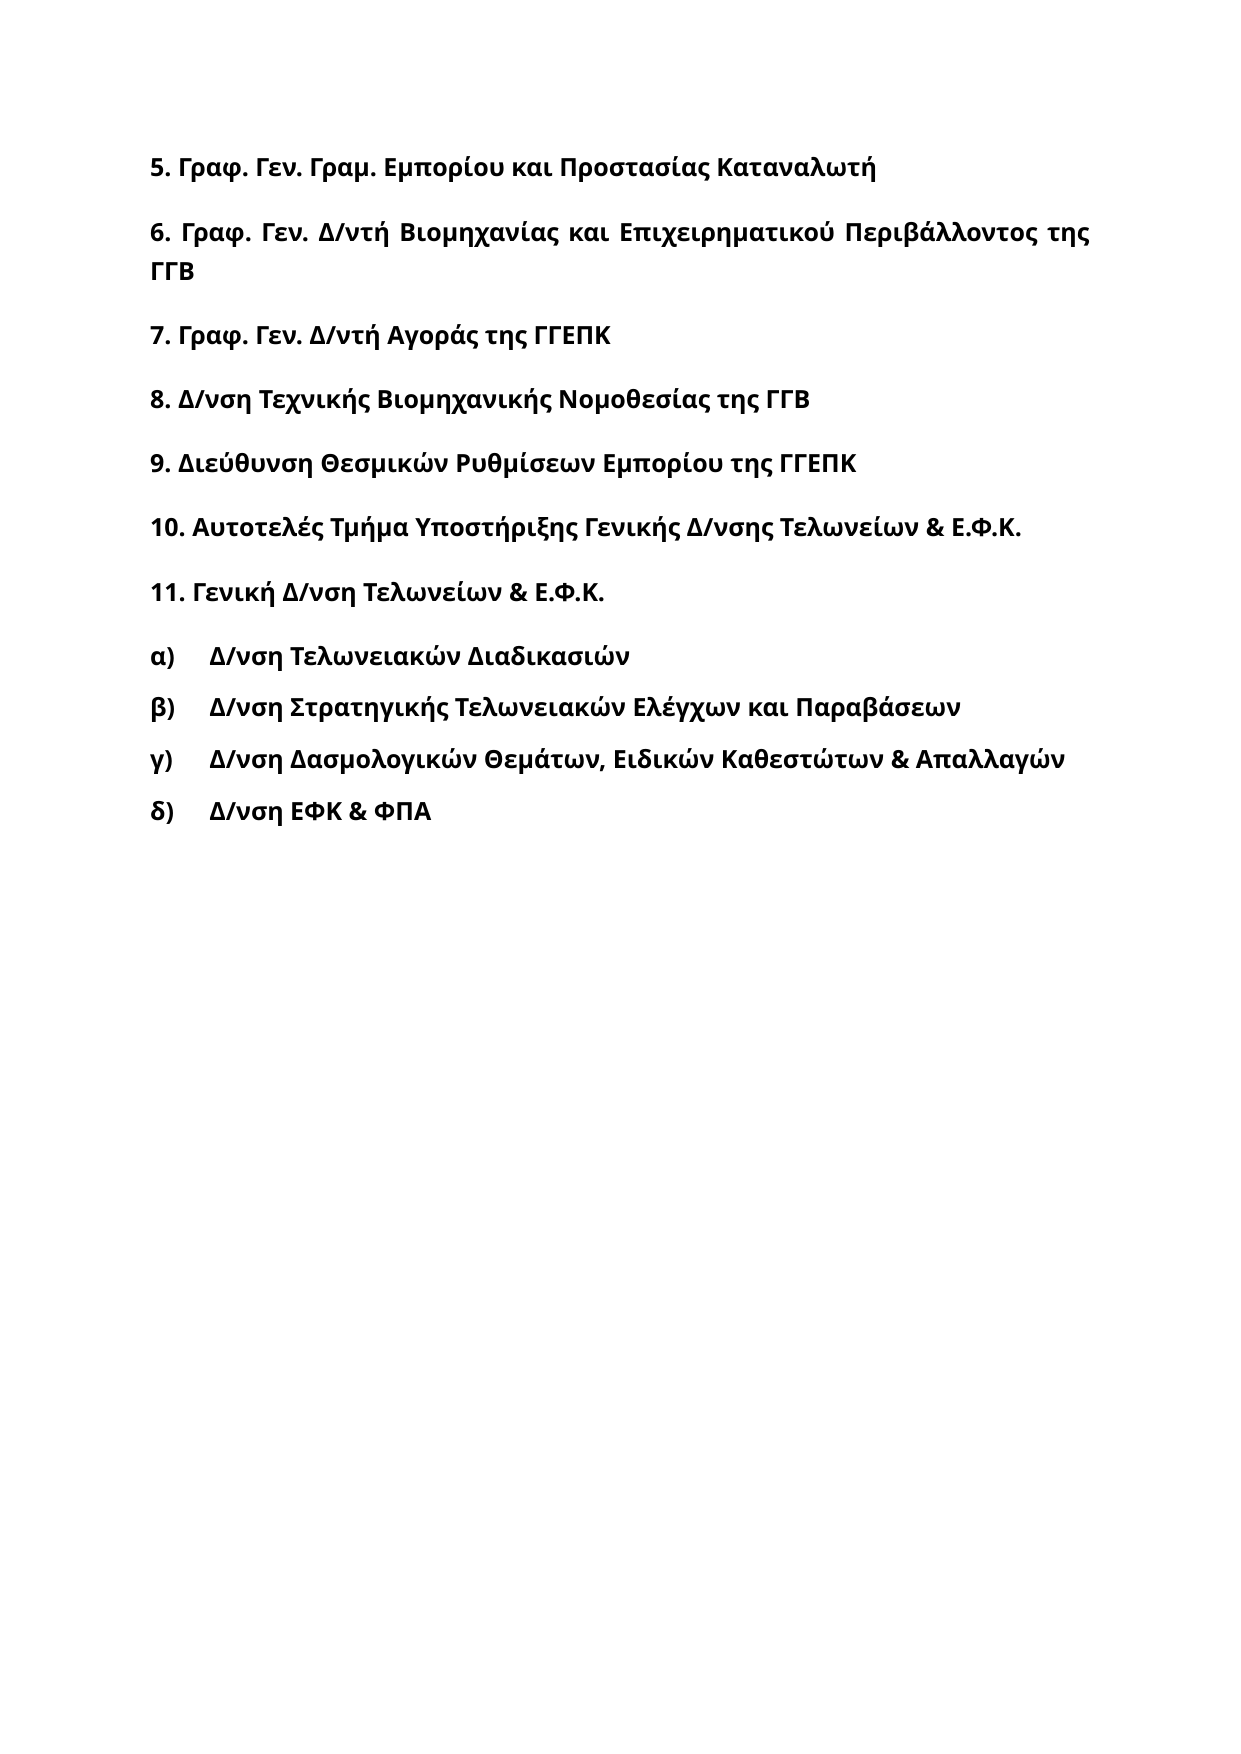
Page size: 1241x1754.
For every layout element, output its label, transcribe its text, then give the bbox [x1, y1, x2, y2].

text 10. Αυτοτελές Τμήμα Υποστήριξης Γενικής Δ/νσης Τελωνείων & Ε.Φ.Κ. [150, 510, 1090, 544]
text 6. Γραφ. Γεν. Δ/ντή Βιομηχανίας και Επιχειρηματικού Περιβάλλοντος της ΓΓΒ [150, 214, 1090, 287]
list δ) Δ/νση ΕΦΚ & ΦΠΑ [150, 793, 1090, 827]
text 9. Διεύθυνση Θεσμικών Ρυθμίσεων Εμπορίου της ΓΓΕΠΚ [150, 446, 1090, 480]
text 8. Δ/νση Τεχνικής Βιομηχανικής Νομοθεσίας της ΓΓΒ [150, 382, 1090, 416]
text 7. Γραφ. Γεν. Δ/ντή Αγοράς της ΓΓΕΠΚ [150, 317, 1090, 352]
list α) Δ/νση Τελωνειακών Διαδικασιών [150, 638, 1090, 672]
text 5. Γραφ. Γεν. Γραμ. Εμπορίου και Προστασίας Καταναλωτή [150, 150, 1090, 184]
text 11. Γενική Δ/νση Τελωνείων & Ε.Φ.Κ. [150, 574, 1090, 608]
list γ) Δ/νση Δασμολογικών Θεμάτων, Ειδικών Καθεστώτων & Απαλλαγών [150, 742, 1090, 776]
list β) Δ/νση Στρατηγικής Τελωνειακών Ελέγχων και Παραβάσεων [150, 690, 1090, 724]
